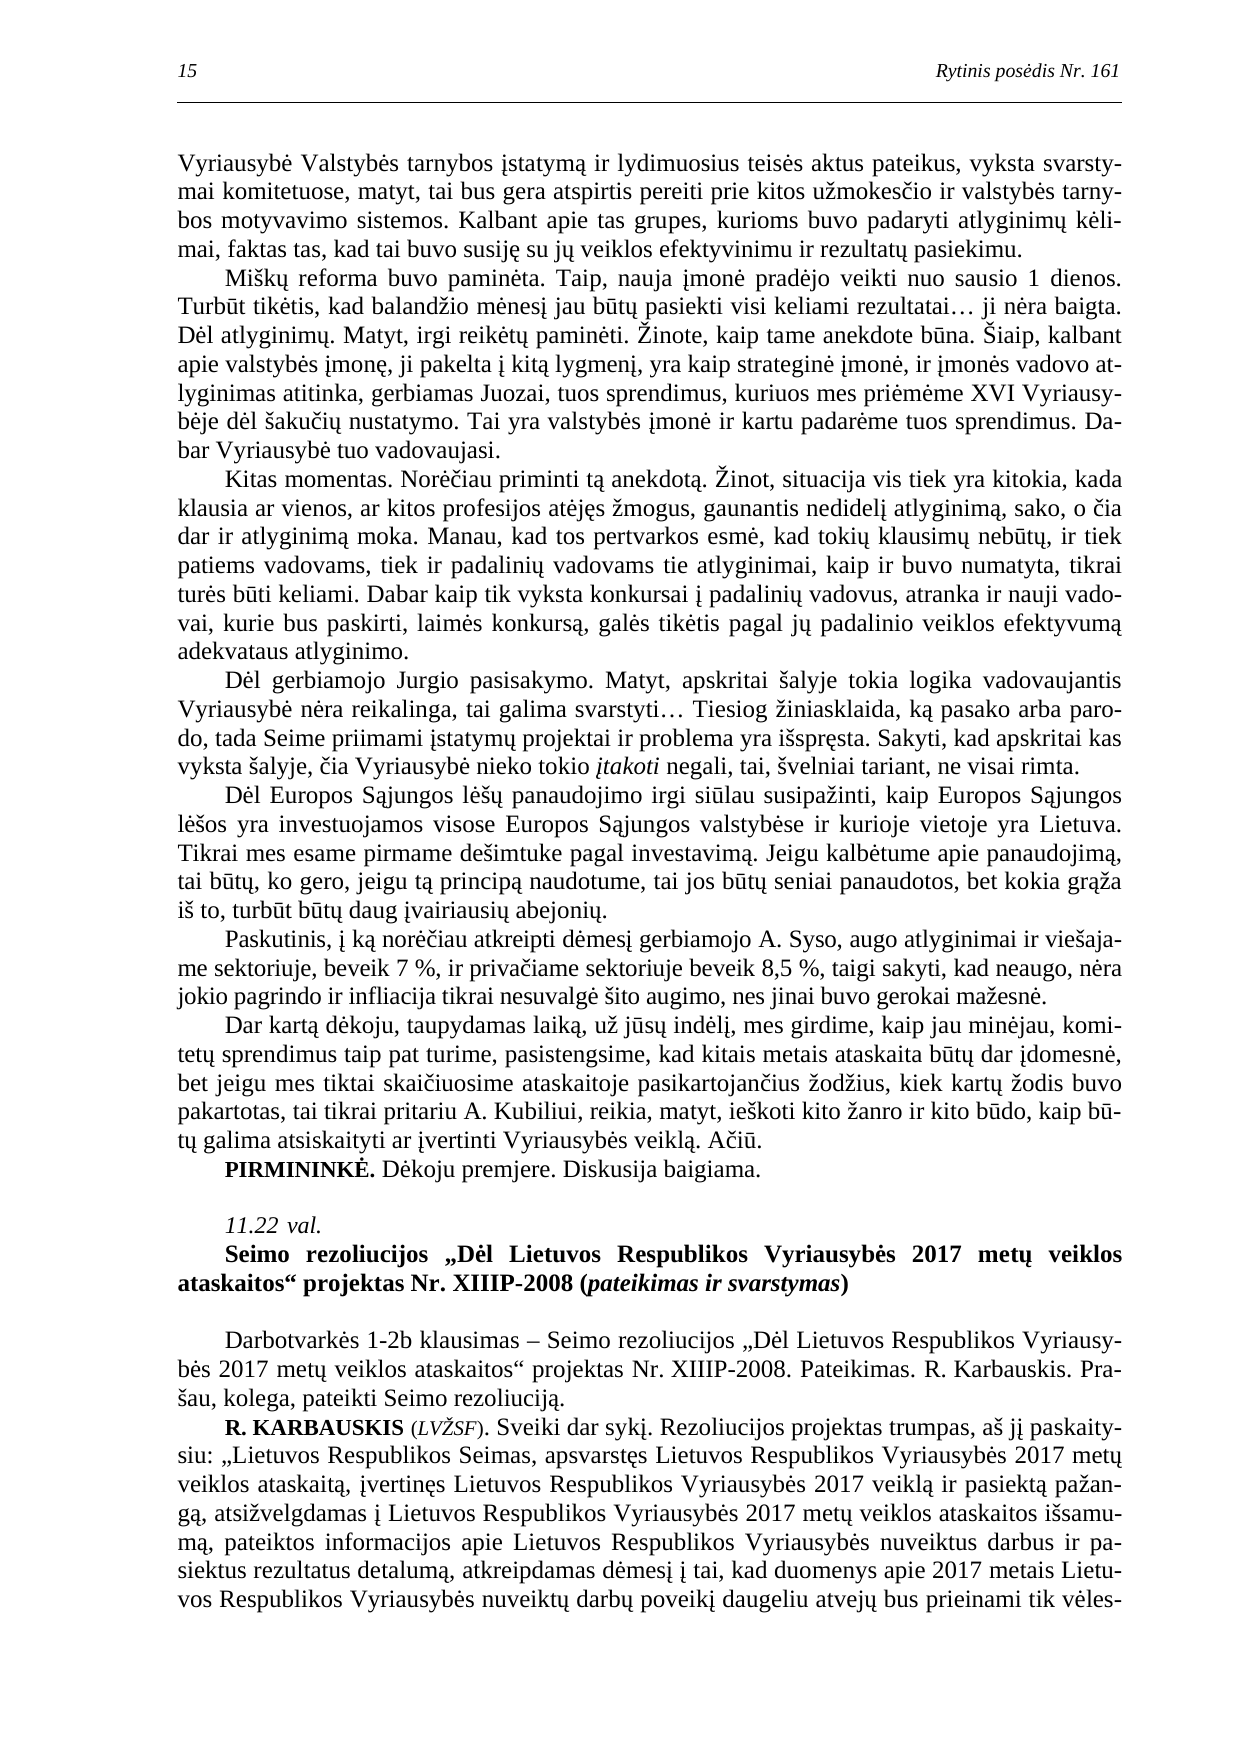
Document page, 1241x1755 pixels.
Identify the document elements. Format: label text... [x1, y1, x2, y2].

text 11.22 val. [224, 1211, 1122, 1239]
text Pas­ku­ti­nis, į ką no­rė­čiau at­kreip­ti dė­me­sį ger­bia­mojo A. Sy­so, au­go at­ly­gi­ni­mai ir vie­ša­ja­me sek­to­riu­je, be­veik 7 %, ir pri­va­čia­me sek­to­riu­je be­veik 8,5 %, tai­gi sa­ky­ti, kad ne­au­go, nė­ra jo­kio pa­grin­do ir in­flia­ci­ja tik­rai ne­su­val­gė ši­to au­gi­mo, nes ji­nai bu­vo ge­ro­kai ma­žes­nė. [177, 924, 1122, 1010]
text Ki­tas mo­men­tas. No­rė­čiau pri­min­ti tą anek­do­tą. Ži­not, si­tu­a­ci­ja vis tiek yra ki­to­kia, ka­da klau­sia ar vie­nos, ar ki­tos pro­fe­si­jos at­ėjęs žmo­gus, gau­nan­tis ne­di­de­lį at­ly­gi­ni­mą, sa­ko, o čia dar ir at­ly­gi­ni­mą mo­ka. Ma­nau, kad tos per­tvar­kos es­mė, kad to­kių klau­si­mų ne­bū­tų, ir tiek pa­tiems va­do­vams, tiek ir pa­da­li­nių va­do­vams tie at­ly­gi­ni­mai, kaip ir bu­vo nu­ma­ty­ta, tik­rai tu­rės bū­ti ke­lia­mi. Da­bar kaip tik vyks­ta kon­kur­sai į pa­da­li­nių va­do­vus, at­ran­ka ir nau­ji va­do­vai, ku­rie bus pa­skir­ti, lai­mės kon­kur­są, ga­lės ti­kė­tis pa­gal jų pa­da­li­nio veik­los efek­ty­vu­mą adek­va­taus at­ly­gi­ni­mo. [177, 464, 1122, 665]
text Sei­mo re­zo­liu­ci­jos „Dėl Lie­tu­vos Res­pub­li­kos Vy­riau­sy­bės 2017 me­tų veik­los ataskai­tos“ pro­jek­tas Nr. XIIIP-2008 (pa­tei­ki­mas ir svarstymas) [177, 1239, 1122, 1297]
text Vy­riau­sy­bė Vals­ty­bės tar­ny­bos įsta­ty­mą ir ly­di­muo­sius tei­sės ak­tus pa­tei­kus, vyks­ta svars­ty­mai ko­mi­te­tuo­se, ma­tyt, tai bus ge­ra at­spir­tis per­ei­ti prie ki­tos už­mo­kes­čio ir vals­ty­bės tar­ny­bos mo­ty­va­vi­mo sis­te­mos. Kal­bant apie tas gru­pes, ku­rioms bu­vo pa­da­ry­ti at­ly­gi­ni­mų kė­li­mai, fak­tas tas, kad tai bu­vo su­si­ję su jų veik­los efek­ty­vi­ni­mu ir re­zul­ta­tų pa­sie­ki­mu. [177, 148, 1122, 263]
text Dar­bo­tvarkės 1-2b klau­si­mas – Sei­mo re­zo­liu­ci­jos „Dėl Lie­tu­vos Res­pub­li­kos Vy­riau­sy­bės 2017 me­tų veik­los ata­skai­tos“ pro­jek­tas Nr. XIIIP-2008. Pa­tei­ki­mas. R. Kar­baus­kis. Pra­šau, ko­le­ga, pa­teik­ti Sei­mo re­zo­liu­ci­ją. [177, 1325, 1122, 1412]
text Miš­kų re­for­ma bu­vo pa­mi­nė­ta. Taip, nau­ja įmo­nė pra­dė­jo veik­ti nuo sau­sio 1 die­nos. Tur­būt ti­kė­tis, kad ba­lan­džio mė­ne­sį jau bū­tų pa­siek­ti vi­si ke­lia­mi re­zul­ta­tai… ji nė­ra baig­ta. Dėl at­ly­gi­ni­mų. Ma­tyt, ir­gi rei­kė­tų pa­mi­nė­ti. Ži­no­te, kaip ta­me anek­do­te bū­na. Šiaip, kal­bant apie vals­ty­bės įmo­nę, ji pa­kel­ta į ki­tą lyg­me­nį, yra kaip stra­te­gi­nė įmo­nė, ir įmo­nės va­do­vo at­ly­gi­ni­mas ati­tin­ka, ger­bia­mas Juo­zai, tuos spren­di­mus, ku­riuos mes pri­ėmė­me XVI Vy­riau­sy­bė­je dėl ša­ku­čių nu­sta­ty­mo. Tai yra vals­ty­bės įmo­nė ir kar­tu pa­da­rė­me tuos spren­di­mus. Da­bar Vy­riau­sy­bė tuo va­do­vau­ja­si. [177, 263, 1122, 464]
text R. KARBAUSKIS (LVŽSF). Svei­ki dar sy­kį. Re­zo­liu­ci­jos pro­jek­tas trum­pas, aš jį pa­skai­ty­siu: „Lie­tu­vos Res­pub­li­kos Sei­mas, ap­svars­tęs Lie­tu­vos Res­pub­li­kos Vy­riau­sy­bės 2017 me­tų veik­los ata­skai­tą, įver­ti­nęs Lie­tu­vos Res­pub­li­kos Vy­riau­sy­bės 2017 veik­lą ir pa­siek­tą pa­žan­gą, at­si­žvelg­da­mas į Lie­tu­vos Res­pub­li­kos Vy­riau­sy­bės 2017 me­tų veik­los ata­skai­tos iš­sa­mu­mą, pa­teik­tos in­for­ma­ci­jos apie Lie­tu­vos Res­pub­li­kos Vy­riau­sy­bės nu­veik­tus dar­bus ir pa­siek­tus re­zul­ta­tus de­ta­lu­mą, at­kreip­da­mas dė­me­sį į tai, kad duo­me­nys apie 2017 me­tais Lie­tu­vos Res­pub­li­kos Vy­riau­sy­bės nu­veik­tų dar­bų po­vei­kį dau­ge­liu at­ve­jų bus pri­ei­na­mi tik vė­les­ [177, 1412, 1122, 1613]
text Dėl Eu­ro­pos Są­jun­gos lė­šų pa­nau­do­ji­mo ir­gi siū­lau su­si­pa­žin­ti, kaip Eu­ro­pos Są­jun­gos lė­šos yra in­ves­tuo­ja­mos vi­so­se Eu­ro­pos Są­jun­gos vals­ty­bė­se ir ku­rio­je vie­to­je yra Lie­tu­va. Tik­rai mes esa­me pir­ma­me de­šim­tu­ke pa­gal in­ves­ta­vi­mą. Jei­gu kal­bė­tu­me apie panaudoji­mą, tai bū­tų, ko ge­ro, jei­gu tą prin­ci­pą nau­do­tu­me, tai jos bū­tų se­niai panaudo­tos, bet ko­kia grą­ža iš to, tur­būt bū­tų daug įvai­riau­sių abe­jo­nių. [177, 780, 1122, 924]
text Dėl ger­bia­mo­jo Jur­gio pa­si­sa­ky­mo. Ma­tyt, ap­skri­tai ša­ly­je to­kia lo­gi­ka va­do­vau­jan­tis Vy­riau­sy­bė nė­ra rei­ka­lin­ga, tai ga­li­ma svars­ty­ti… Tie­siog ži­niask­lai­da, ką pa­sa­ko ar­ba pa­ro­do, ta­da Sei­me pri­ima­mi įsta­ty­mų pro­jek­tai ir pro­ble­ma yra iš­spręs­ta. Sa­ky­ti, kad ap­skri­tai kas vyks­ta ša­ly­je, čia Vy­riau­sy­bė nie­ko to­kio įta­ko­ti ne­ga­li, tai, švel­niai ta­riant, ne vi­sai rim­ta. [177, 665, 1122, 780]
text Dar kar­tą dė­ko­ju, tau­py­da­mas lai­ką, už jū­sų in­dė­lį, mes gir­di­me, kaip jau mi­nė­jau, ko­mi­te­tų spren­di­mus taip pat tu­ri­me, pa­si­steng­si­me, kad ki­tais me­tais ata­skai­ta bū­tų dar įdo­mes­nė, bet jei­gu mes tik­tai skai­čiuo­si­me ata­skai­to­je pa­si­kar­to­jan­čius žo­džius, kiek kar­tų žo­dis bu­vo pa­kar­to­tas, tai tik­rai pri­ta­riu A. Ku­bi­liui, rei­kia, ma­tyt, ieš­ko­ti ki­to žan­ro ir ki­to bū­do, kaip bū­tų ga­li­ma at­si­skai­ty­ti ar įver­tin­ti Vy­riau­sy­bės veik­lą. Ačiū. [177, 1010, 1122, 1154]
text PIRMININKĖ. Dė­ko­ju prem­je­re. Dis­ku­si­ja bai­gia­ma. [177, 1154, 1122, 1183]
